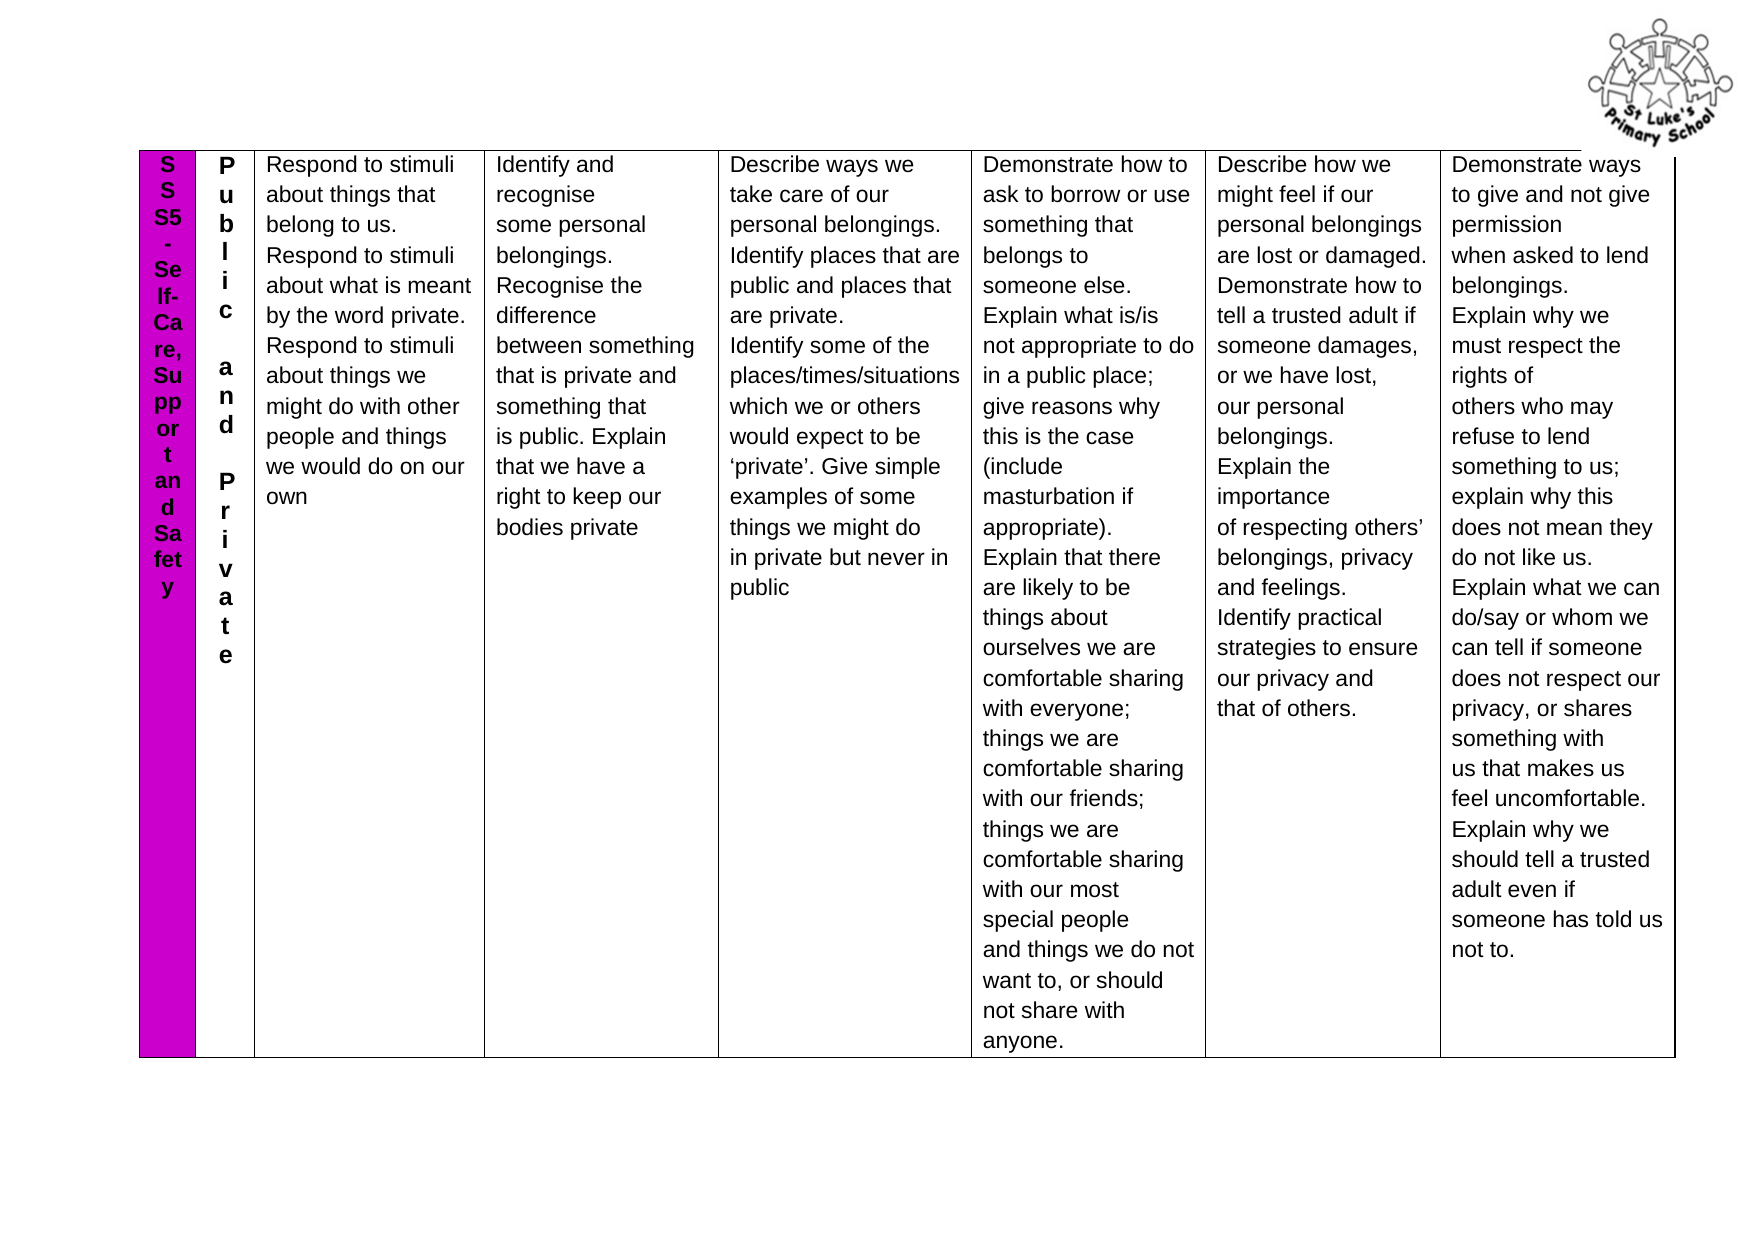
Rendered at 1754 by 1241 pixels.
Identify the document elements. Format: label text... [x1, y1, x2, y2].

table_cell Respond to stimuli about things that belong to us. Respond to stimuli about what is meant by the word private. Respond to stimuli about things we might do with other people and things we would do on our own [255, 151, 484, 1057]
table_cell Demonstrate how to ask to borrow or use something that belongs to someone else. Explain what is/is not appropriate to do in a public place; give reasons why this is the case (include masturbation if appropriate). Explain that there are likely to be things about ourselves we are comfortable sharing with everyone; things we are comfortable sharing with our friends; things we are comfortable sharing with our most special people and things we do not want to, or should not share with anyone. [972, 151, 1205, 1057]
table_cell Demonstrate ways to give and not give permission when asked to lend belongings. Explain why we must respect the rights of others who may refuse to lend something to us; explain why this does not mean they do not like us. Explain what we can do/say or whom we can tell if someone does not respect our privacy, or shares something with us that makes us feel uncomfortable. Explain why we should tell a trusted adult even if someone has told us not to. [1441, 151, 1674, 1057]
table_cell Public and Private [196, 151, 254, 1057]
table_cell Describe ways we take care of our personal belongings. Identify places that are public and places that are private. Identify some of the places/times/situations which we or others would expect to be ‘private’. Give simple examples of some things we might do in private but never in public [719, 151, 971, 1057]
table_cell Identify and recognise some personal belongings. Recognise the difference between something that is private and something that is public. Explain that we have a right to keep our bodies private [485, 151, 718, 1057]
table_cell SSS5 - Self-Care, Support and Safety [140, 151, 195, 1057]
table_cell Describe how we might feel if our personal belongings are lost or damaged. Demonstrate how to tell a trusted adult if someone damages, or we have lost, our personal belongings. Explain the importance of respecting others’ belongings, privacy and feelings. Identify practical strategies to ensure our privacy and that of others. [1206, 151, 1440, 1057]
